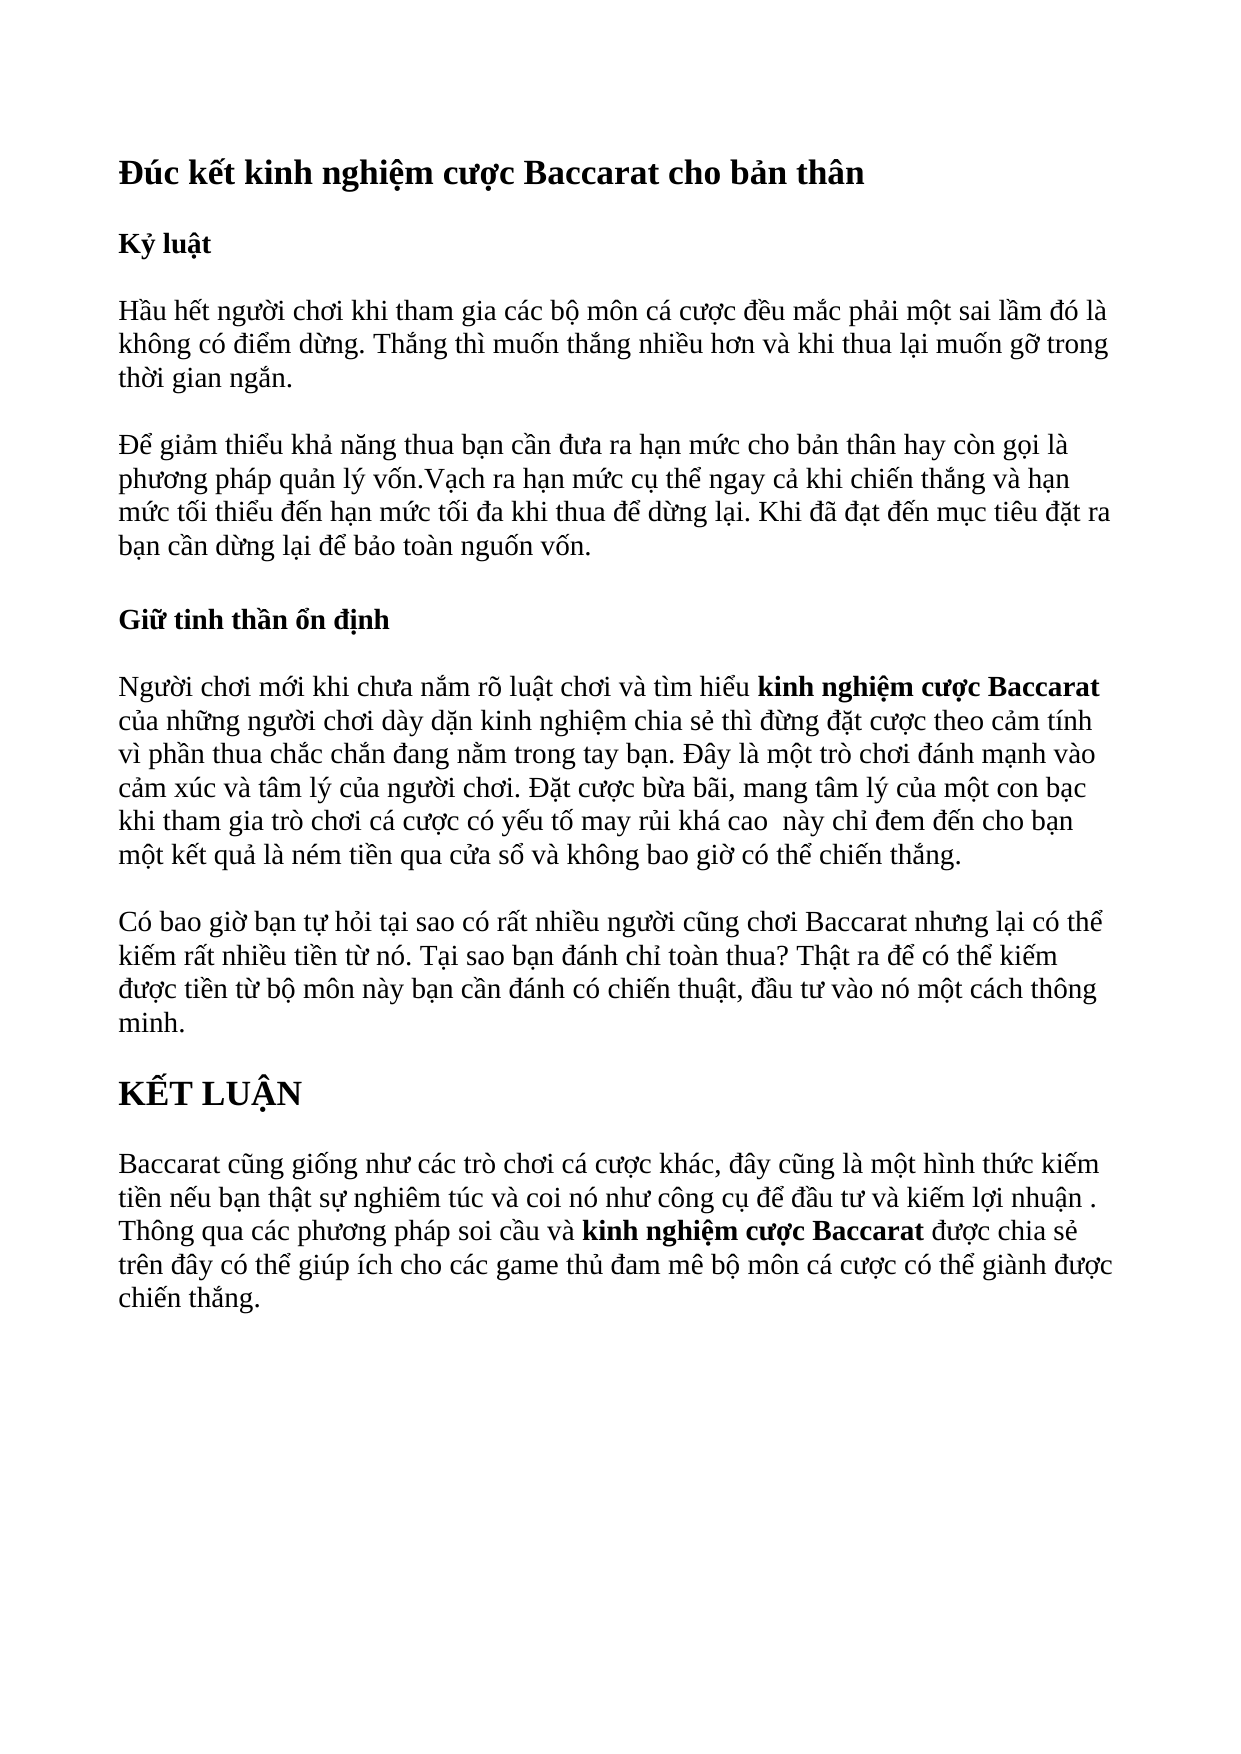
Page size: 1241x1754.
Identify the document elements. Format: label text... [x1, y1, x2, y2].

text Người chơi mới khi chưa nắm rõ luật chơi và tìm hiểu kinh nghiệm cược Baccarat của những người chơi dày dặn kinh nghiệm chia sẻ thì đừng đặt cược theo cảm tính vì phần thua chắc chắn đang nằm trong tay bạn. Đây là một trò chơi đánh mạnh vào cảm xúc và tâm lý của người chơi. Đặt cược bừa bãi, mang tâm lý của một con bạc khi tham gia trò chơi cá cược có yếu tố may rủi khá cao này chỉ đem đến cho bạn một kết quả là ném tiền qua cửa sổ và không bao giờ có thể chiến thắng. [118, 669, 1122, 871]
text Kỷ luật [118, 226, 1122, 259]
text Để giảm thiểu khả năng thua bạn cần đưa ra hạn mức cho bản thân hay còn gọi là phương pháp quản lý vốn.Vạch ra hạn mức cụ thể ngay cả khi chiến thắng và hạn mức tối thiểu đến hạn mức tối đa khi thua để dừng lại. Khi đã đạt đến mục tiêu đặt ra bạn cần dừng lại để bảo toàn nguốn vốn. [118, 427, 1122, 561]
text Đúc kết kinh nghiệm cược Baccarat cho bản thân [118, 152, 1122, 192]
text Baccarat cũng giống như các trò chơi cá cược khác, đây cũng là một hình thức kiếm tiền nếu bạn thật sự nghiêm túc và coi nó như công cụ để đầu tư và kiếm lợi nhuận . Thông qua các phương pháp soi cầu và kinh nghiệm cược Baccarat được chia sẻ trên đây có thể giúp ích cho các game thủ đam mê bộ môn cá cược có thể giành được chiến thắng. [118, 1146, 1122, 1314]
text Giữ tinh thần ổn định [118, 602, 1122, 636]
text Có bao giờ bạn tự hỏi tại sao có rất nhiều người cũng chơi Baccarat nhưng lại có thể kiếm rất nhiều tiền từ nó. Tại sao bạn đánh chỉ toàn thua? Thật ra để có thể kiếm được tiền từ bộ môn này bạn cần đánh có chiến thuật, đầu tư vào nó một cách thông minh. [118, 904, 1122, 1038]
text Hầu hết người chơi khi tham gia các bộ môn cá cược đều mắc phải một sai lầm đó là không có điểm dừng. Thắng thì muốn thắng nhiều hơn và khi thua lại muốn gỡ trong thời gian ngắn. [118, 293, 1122, 394]
text KẾT LUẬN [118, 1072, 1122, 1113]
